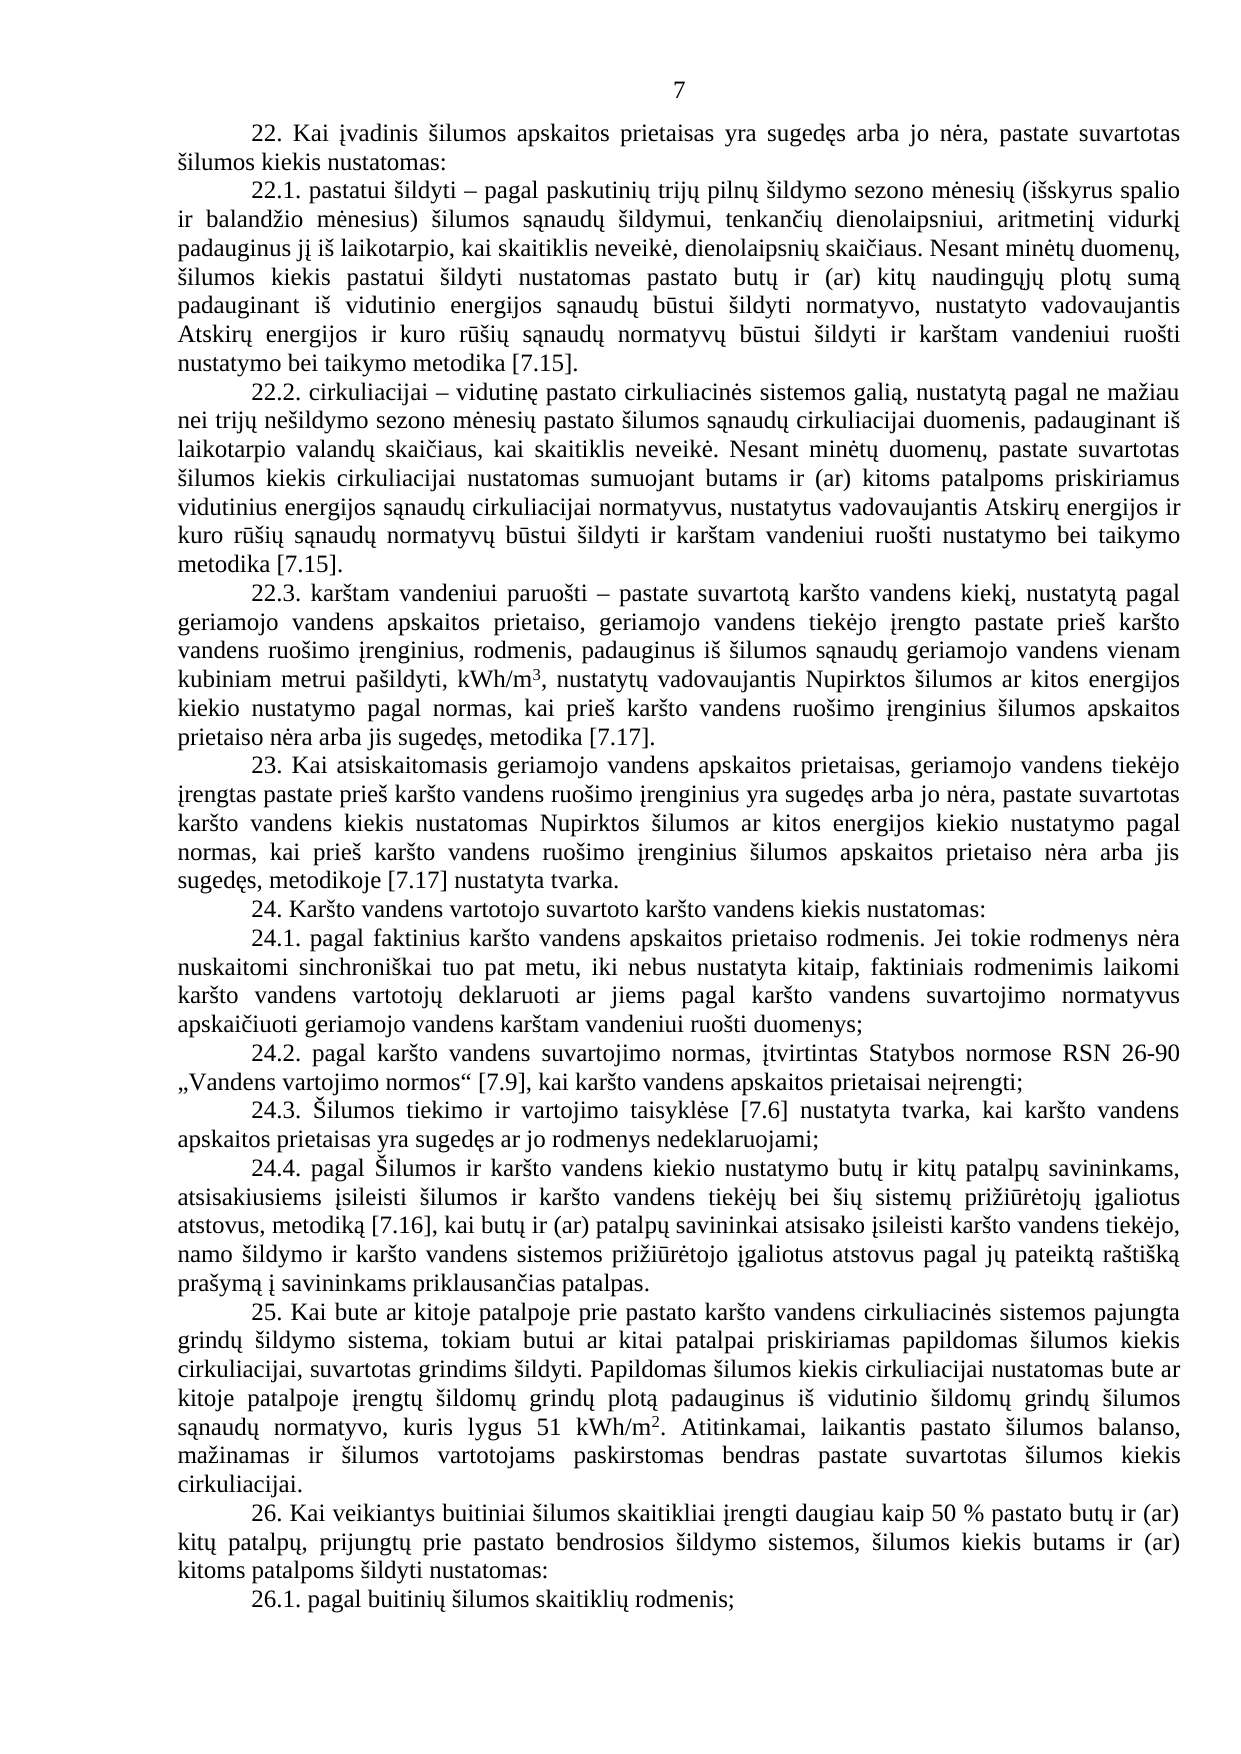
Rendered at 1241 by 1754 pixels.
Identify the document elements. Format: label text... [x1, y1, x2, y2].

text 24. Karšto vandens vartotojo suvartoto karšto vandens kiekis nustatomas: [177, 894, 1181, 923]
text 22.2. cirkuliacijai – vidutinę pastato cirkuliacinės sistemos galią, nustatytą pagal ne mažiau nei trijų nešildymo sezono mėnesių pastato šilumos sąnaudų cirkuliacijai duomenis, padauginant iš laikotarpio valandų skaičiaus, kai skaitiklis neveikė. Nesant minėtų duomenų, pastate suvartotas šilumos kiekis cirkuliacijai nustatomas sumuojant butams ir (ar) kitoms patalpoms priskiriamus vidutinius energijos sąnaudų cirkuliacijai normatyvus, nustatytus vadovaujantis Atskirų energijos ir kuro rūšių sąnaudų normatyvų būstui šildyti ir karštam vandeniui ruošti nustatymo bei taikymo metodika [7.15]. [177, 377, 1181, 578]
text 24.2. pagal karšto vandens suvartojimo normas, įtvirtintas Statybos normose RSN 26-90 „Vandens vartojimo normos“ [7.9], kai karšto vandens apskaitos prietaisai neįrengti; [177, 1038, 1181, 1096]
text 25. Kai bute ar kitoje patalpoje prie pastato karšto vandens cirkuliacinės sistemos pajungta grindų šildymo sistema, tokiam butui ar kitai patalpai priskiriamas papildomas šilumos kiekis cirkuliacijai, suvartotas grindims šildyti. Papildomas šilumos kiekis cirkuliacijai nustatomas bute ar kitoje patalpoje įrengtų šildomų grindų plotą padauginus iš vidutinio šildomų grindų šilumos sąnaudų normatyvo, kuris lygus 51 kWh/m2. Atitinkamai, laikantis pastato šilumos balanso, mažinamas ir šilumos vartotojams paskirstomas bendras pastate suvartotas šilumos kiekis cirkuliacijai. [177, 1297, 1181, 1498]
text 24.3. Šilumos tiekimo ir vartojimo taisyklėse [7.6] nustatyta tvarka, kai karšto vandens apskaitos prietaisas yra sugedęs ar jo rodmenys nedeklaruojami; [177, 1096, 1181, 1153]
text 23. Kai atsiskaitomasis geriamojo vandens apskaitos prietaisas, geriamojo vandens tiekėjo įrengtas pastate prieš karšto vandens ruošimo įrenginius yra sugedęs arba jo nėra, pastate suvartotas karšto vandens kiekis nustatomas Nupirktos šilumos ar kitos energijos kiekio nustatymo pagal normas, kai prieš karšto vandens ruošimo įrenginius šilumos apskaitos prietaiso nėra arba jis sugedęs, metodikoje [7.17] nustatyta tvarka. [177, 751, 1181, 894]
text 26. Kai veikiantys buitiniai šilumos skaitikliai įrengti daugiau kaip 50 % pastato butų ir (ar) kitų patalpų, prijungtų prie pastato bendrosios šildymo sistemos, šilumos kiekis butams ir (ar) kitoms patalpoms šildyti nustatomas: [177, 1498, 1181, 1584]
text 22.3. karštam vandeniui paruošti – pastate suvartotą karšto vandens kiekį, nustatytą pagal geriamojo vandens apskaitos prietaiso, geriamojo vandens tiekėjo įrengto pastate prieš karšto vandens ruošimo įrenginius, rodmenis, padauginus iš šilumos sąnaudų geriamojo vandens vienam kubiniam metrui pašildyti, kWh/m3, nustatytų vadovaujantis Nupirktos šilumos ar kitos energijos kiekio nustatymo pagal normas, kai prieš karšto vandens ruošimo įrenginius šilumos apskaitos prietaiso nėra arba jis sugedęs, metodika [7.17]. [177, 578, 1181, 751]
text 26.1. pagal buitinių šilumos skaitiklių rodmenis; [177, 1584, 1181, 1613]
text 24.1. pagal faktinius karšto vandens apskaitos prietaiso rodmenis. Jei tokie rodmenys nėra nuskaitomi sinchroniškai tuo pat metu, iki nebus nustatyta kitaip, faktiniais rodmenimis laikomi karšto vandens vartotojų deklaruoti ar jiems pagal karšto vandens suvartojimo normatyvus apskaičiuoti geriamojo vandens karštam vandeniui ruošti duomenys; [177, 923, 1181, 1038]
text 22. Kai įvadinis šilumos apskaitos prietaisas yra sugedęs arba jo nėra, pastate suvartotas šilumos kiekis nustatomas: [177, 118, 1181, 176]
text 22.1. pastatui šildyti – pagal paskutinių trijų pilnų šildymo sezono mėnesių (išskyrus spalio ir balandžio mėnesius) šilumos sąnaudų šildymui, tenkančių dienolaipsniui, aritmetinį vidurkį padauginus jį iš laikotarpio, kai skaitiklis neveikė, dienolaipsnių skaičiaus. Nesant minėtų duomenų, šilumos kiekis pastatui šildyti nustatomas pastato butų ir (ar) kitų naudingųjų plotų sumą padauginant iš vidutinio energijos sąnaudų būstui šildyti normatyvo, nustatyto vadovaujantis Atskirų energijos ir kuro rūšių sąnaudų normatyvų būstui šildyti ir karštam vandeniui ruošti nustatymo bei taikymo metodika [7.15]. [177, 176, 1181, 377]
text 24.4. pagal Šilumos ir karšto vandens kiekio nustatymo butų ir kitų patalpų savininkams, atsisakiusiems įsileisti šilumos ir karšto vandens tiekėjų bei šių sistemų prižiūrėtojų įgaliotus atstovus, metodiką [7.16], kai butų ir (ar) patalpų savininkai atsisako įsileisti karšto vandens tiekėjo, namo šildymo ir karšto vandens sistemos prižiūrėtojo įgaliotus atstovus pagal jų pateiktą raštišką prašymą į savininkams priklausančias patalpas. [177, 1153, 1181, 1297]
